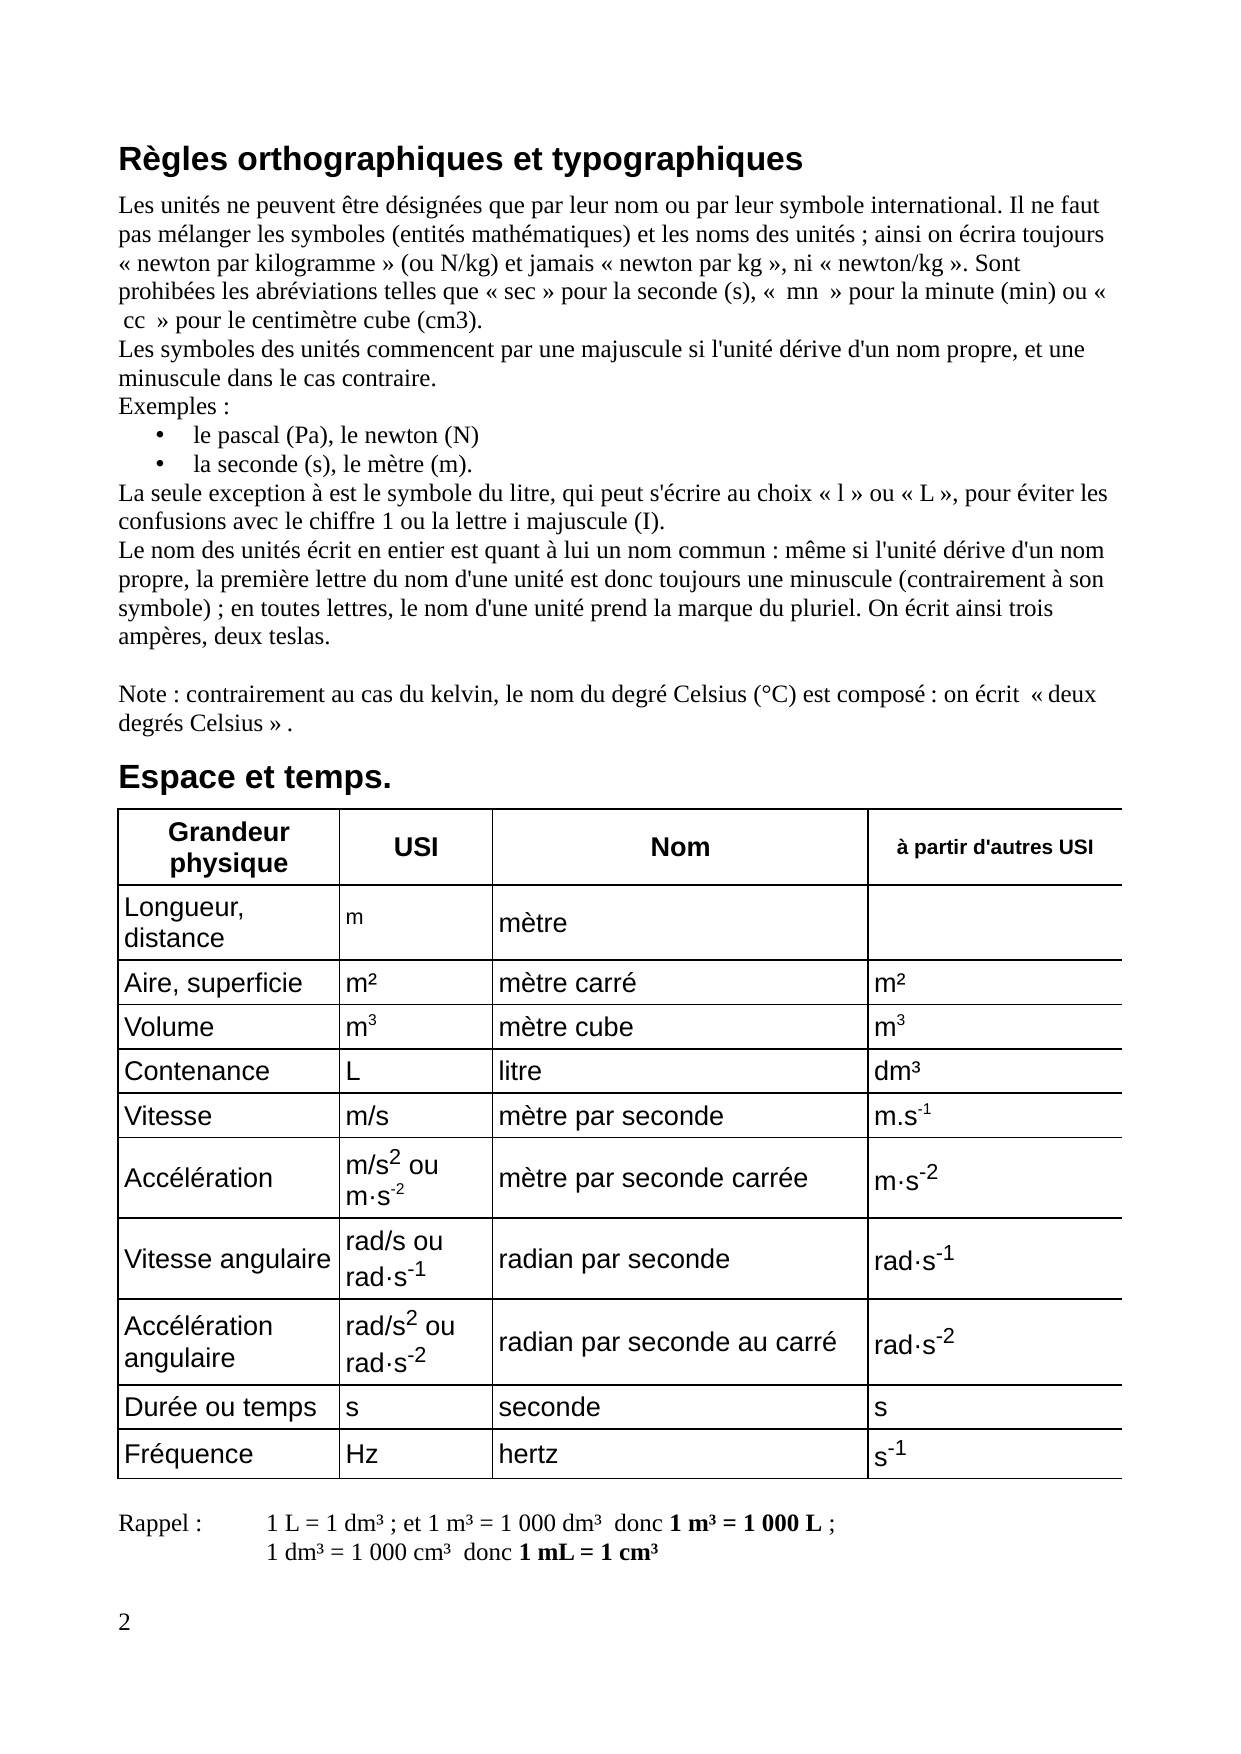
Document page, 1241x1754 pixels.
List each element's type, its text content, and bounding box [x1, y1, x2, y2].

table_cell mètre par seconde carrée [493, 1138, 867, 1217]
table_cell m3 [340, 1005, 492, 1048]
table_cell rad/s2 ou rad·s-2 [340, 1300, 492, 1384]
table_cell Fréquence [119, 1430, 339, 1478]
table_cell radian par seconde [493, 1219, 867, 1298]
table_cell [869, 886, 1122, 959]
table_cell s-1 [869, 1430, 1122, 1478]
table_cell rad·s-1 [869, 1219, 1122, 1298]
table_cell hertz [493, 1430, 867, 1478]
table_cell Vitesse [119, 1094, 339, 1136]
table_cell mètre carré [493, 961, 867, 1004]
subtitle Règles orthographiques et typographiques [118, 139, 1122, 178]
table_cell m² [869, 961, 1122, 1004]
table_cell litre [493, 1050, 867, 1092]
table_cell rad/s ou rad·s-1 [340, 1219, 492, 1298]
table_cell L [340, 1050, 492, 1092]
table_cell Hz [340, 1430, 492, 1478]
table_cell m3 [869, 1005, 1122, 1048]
table_cell Accélération angulaire [119, 1300, 339, 1384]
table_cell Vitesse angulaire [119, 1219, 339, 1298]
table_header Nom [493, 810, 867, 884]
table_cell rad·s-2 [869, 1300, 1122, 1384]
table_cell mètre par seconde [493, 1094, 867, 1136]
list le pascal (Pa), le newton (N) [156, 420, 1122, 449]
text Rappel : 1 L = 1 dm³ ; et 1 m³ = 1 000 dm³ donc 1 m³ = 1 000 L ; [118, 1508, 1122, 1537]
table_cell m [340, 886, 492, 959]
table_cell dm³ [869, 1050, 1122, 1092]
table_cell seconde [493, 1386, 867, 1428]
table_cell Accélération [119, 1138, 339, 1217]
text Les symboles des unités commencent par une majuscule si l'unité dérive d'un nom propre, et une minuscule dans le cas contraire. [118, 334, 1122, 391]
text Les unités ne peuvent être désignées que par leur nom ou par leur symbole international. Il ne faut pas mélanger les symboles (entités mathématiques) et les noms des unités ; ainsi on écrira toujours « newton par kilogramme » (ou N/kg) et jamais « newton par kg », ni « newton/kg ». Sont prohibées les abréviations telles que « sec » pour la seconde (s), « mn » pour la minute (min) ou « cc » pour le centimètre cube (cm3). [118, 190, 1122, 334]
text Le nom des unités écrit en entier est quant à lui un nom commun : même si l'unité dérive d'un nom propre, la première lettre du nom d'une unité est donc toujours une minuscule (contrairement à son symbole) ; en toutes lettres, le nom d'une unité prend la marque du pluriel. On écrit ainsi trois ampères, deux teslas. [118, 535, 1122, 650]
table_cell s [340, 1386, 492, 1428]
text 1 dm³ = 1 000 cm³ donc 1 mL = 1 cm³ [118, 1537, 1122, 1565]
table_cell m·s-2 [869, 1138, 1122, 1217]
table_cell Aire, superficie [119, 961, 339, 1004]
table_cell Contenance [119, 1050, 339, 1092]
table_cell radian par seconde au carré [493, 1300, 867, 1384]
table_cell mètre cube [493, 1005, 867, 1048]
table_cell Longueur, distance [119, 886, 339, 959]
text Exemples : [118, 391, 1122, 420]
table_header USI [340, 810, 492, 884]
table_header à partir d'autres USI [869, 810, 1122, 884]
list la seconde (s), le mètre (m). [156, 449, 1122, 478]
text La seule exception à est le symbole du litre, qui peut s'écrire au choix « l » ou « L », pour éviter les confusions avec le chiffre 1 ou la lettre i majuscule (I). [118, 478, 1122, 535]
table_cell m/s2 ou m·s-2 [340, 1138, 492, 1217]
table_cell Volume [119, 1005, 339, 1048]
table_cell Durée ou temps [119, 1386, 339, 1428]
table_cell s [869, 1386, 1122, 1428]
text Note : contrairement au cas du kelvin, le nom du degré Celsius (°C) est composé : on écrit « deux degrés Celsius » . [118, 679, 1122, 736]
table_header Grandeur physique [119, 810, 339, 884]
table_cell m.s-1 [869, 1094, 1122, 1136]
table_cell m² [340, 961, 492, 1004]
subtitle Espace et temps. [118, 757, 1122, 796]
table_cell m/s [340, 1094, 492, 1136]
table_cell mètre [493, 886, 867, 959]
